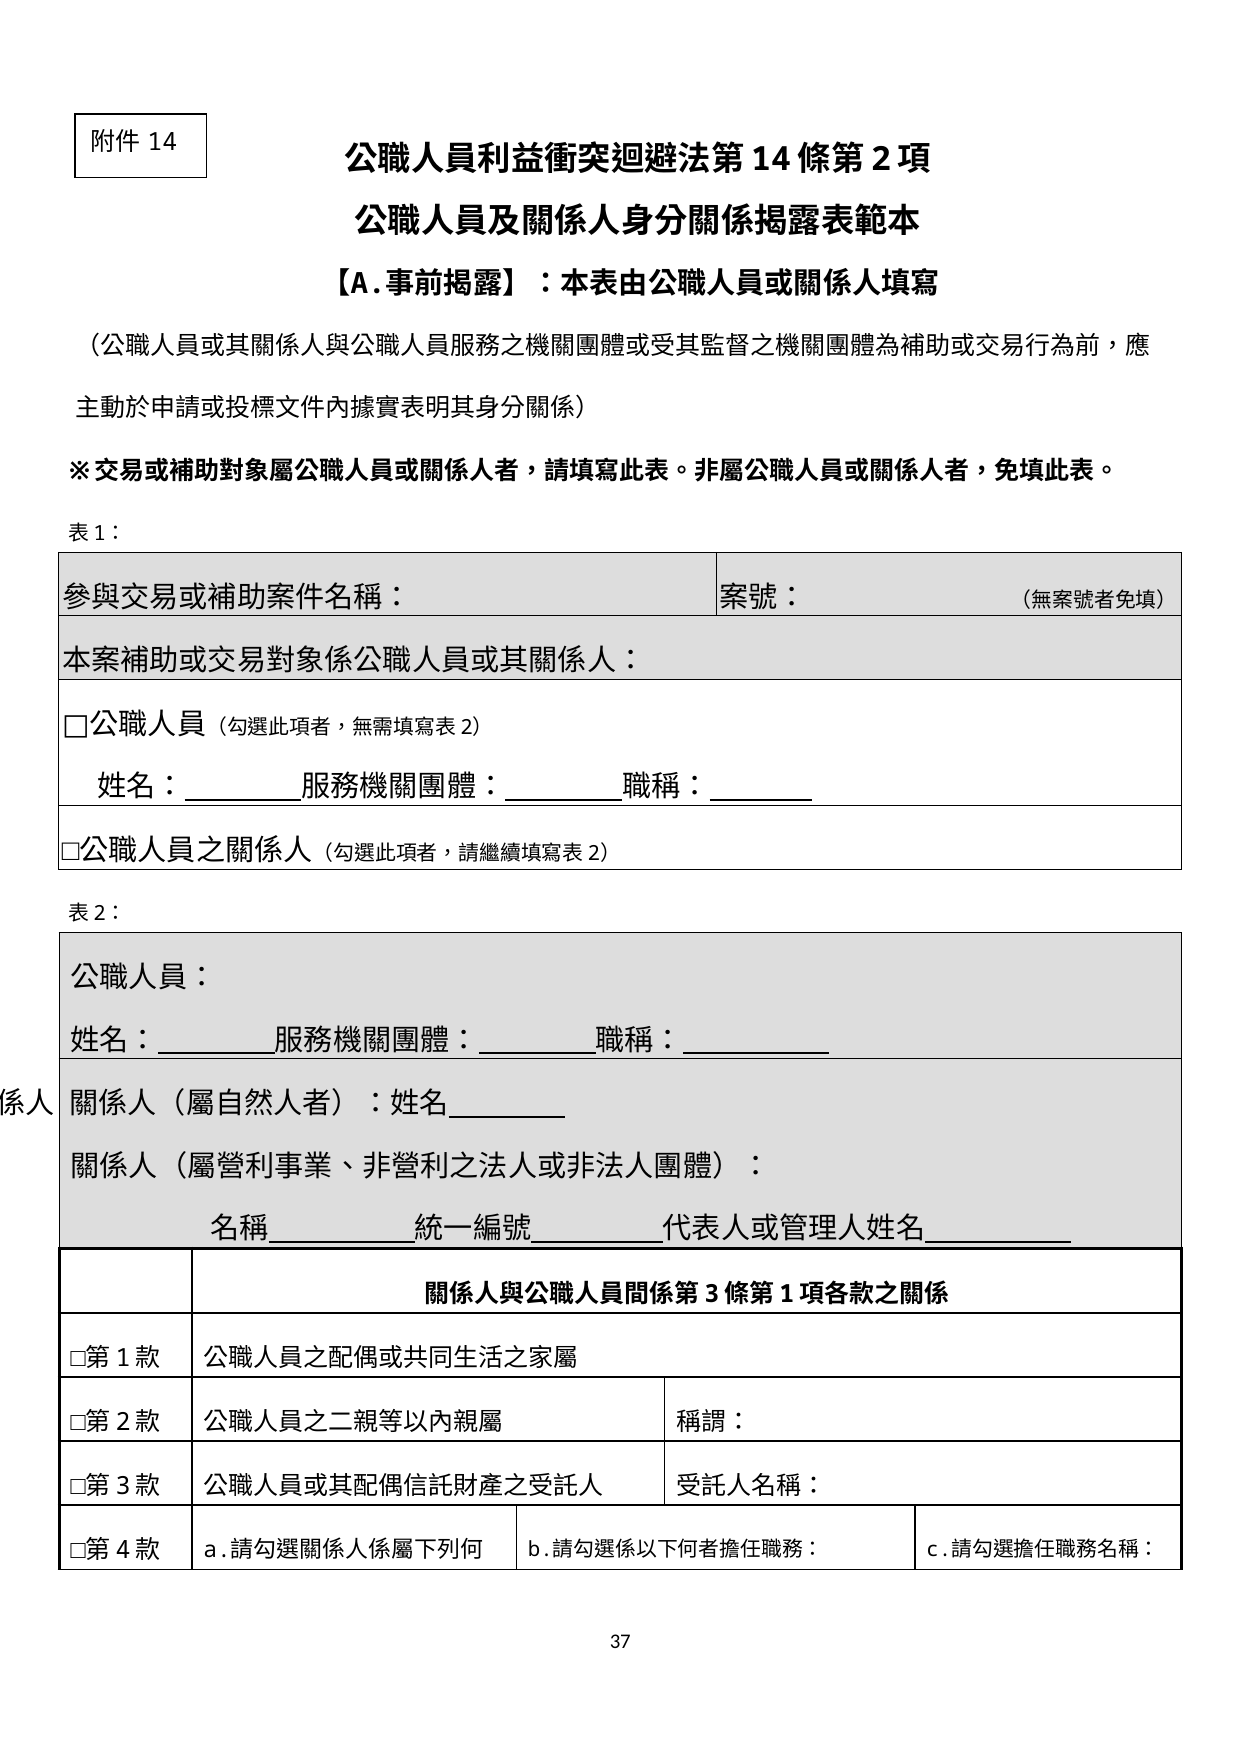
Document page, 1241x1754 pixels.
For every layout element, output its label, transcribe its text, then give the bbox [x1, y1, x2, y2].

table_cell b.請勾選係以下何者擔任職務： [517, 1506, 914, 1568]
text 公職人員利益衝突迴避法第14條第2項 [207, 114, 1240, 177]
table_cell 本案補助或交易對象係公職人員或其關係人： [59, 616, 1181, 679]
text ※交易或補助對象屬公職人員或關係人者，請填寫此表。非屬公職人員或關係人者，免填此表。 [64, 427, 1239, 489]
table_cell [61, 1250, 191, 1312]
table_cell 公職人員之二親等以內親屬 [193, 1378, 664, 1440]
text 表2： [31, 869, 1165, 932]
table_cell c.請勾選擔任職務名稱： [916, 1506, 1180, 1568]
table_cell □第2款 [61, 1378, 191, 1440]
table_cell 關係人與公職人員間係第3條第1項各款之關係 [193, 1250, 1180, 1312]
table_cell 稱謂： [665, 1378, 1180, 1440]
table_cell □第1款 [61, 1314, 191, 1376]
table_header 公職人員： 姓名： 服務機關團體： 職稱： [60, 933, 1181, 1058]
text [0, 114, 74, 177]
text 公職人員及關係人身分關係揭露表範本 [0, 177, 1240, 239]
text 表1： [31, 489, 1240, 552]
table_cell 公職人員或其配偶信託財產之受託人 [193, 1442, 664, 1504]
table_cell □第3款 [61, 1442, 191, 1504]
text 【A.事前揭露】：本表由公職人員或關係人填寫 [0, 239, 1240, 302]
table_cell □公職人員（勾選此項者，無需填寫表2） 姓名： 服務機關團體： 職稱： [59, 680, 1181, 805]
table_cell 關係人 關係人（屬自然人者）：姓名 關係人（屬營利事業、非營利之法人或非法人團體）： 名稱 統一編號 代表人或管理人姓名 [60, 1059, 1181, 1247]
table_cell □公職人員之關係人（勾選此項者，請繼續填寫表2） [59, 806, 1181, 868]
table_cell 公職人員之配偶或共同生活之家屬 [193, 1314, 1180, 1376]
table_cell 受託人名稱： [665, 1442, 1180, 1504]
table_header 案號： （無案號者免填） [717, 553, 1181, 615]
table_cell a.請勾選關係人係屬下列何 [193, 1506, 516, 1568]
text （公職人員或其關係人與公職人員服務之機關團體或受其監督之機關團體為補助或交易行為前，應主動於申請或投標文件內據實表明其身分關係） [75, 302, 1168, 427]
table_header 參與交易或補助案件名稱： [59, 553, 716, 615]
table_cell □第4款 [61, 1506, 191, 1568]
